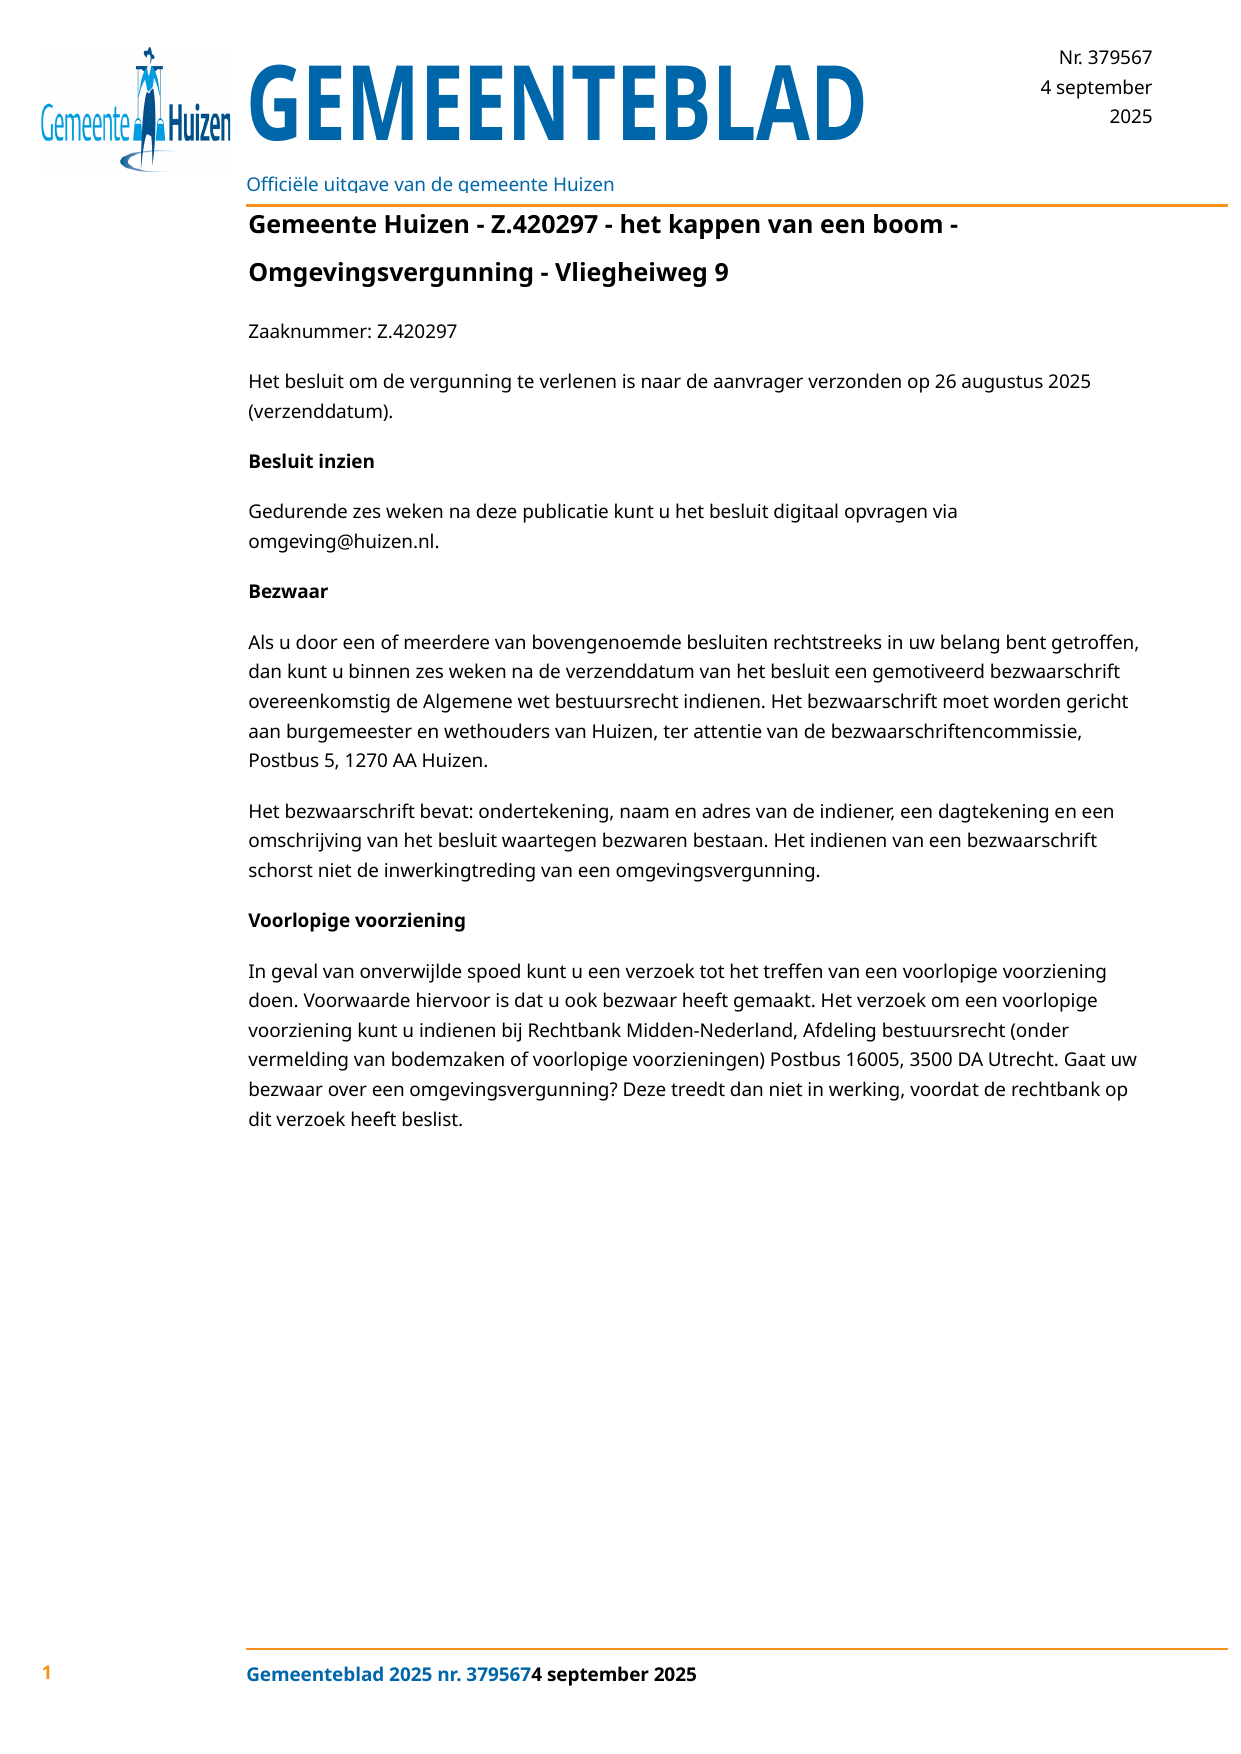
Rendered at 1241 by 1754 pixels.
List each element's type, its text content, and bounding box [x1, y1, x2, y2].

text Gedurende zes weken na deze publicatie kunt u het besluit digitaal opvragen via omgeving@huizen.nl. [248, 499, 1152, 554]
text Besluit inzien [248, 448, 1152, 474]
text Bezwaar [248, 579, 1152, 604]
text In geval van onverwijlde spoed kunt u een verzoek tot het treffen van een voorlopige voorziening doen. Voorwaarde hiervoor is dat u ook bezwaar heeft gemaakt. Het verzoek om een voorlopige voorziening kunt u indienen bij Rechtbank Midden-Nederland, Afdeling bestuursrecht (onder vermelding van bodemzaken of voorlopige voorzieningen) Postbus 16005, 3500 DA Utrecht. Gaat uw bezwaar over een omgevingsvergunning? Deze treedt dan niet in werking, voordat de rechtbank op dit verzoek heeft beslist. [248, 958, 1152, 1132]
picture [41, 47, 231, 172]
text Het bezwaarschrift bevat: ondertekening, naam en adres van de indiener, een dagtekening en een omschrijving van het besluit waartegen bezwaren bestaan. Het indienen van een bezwaarschrift schorst niet de inwerkingtreding van een omgevingsvergunning. [248, 798, 1152, 883]
text Gemeente Huizen - Z.420297 - het kappen van een boom - Omgevingsvergunning - Vliegheiweg 9 [248, 207, 1152, 288]
text Het besluit om de vergunning te verlenen is naar de aanvrager verzonden op 26 augustus 2025 (verzenddatum). [248, 368, 1152, 424]
text Als u door een of meerdere van bovengenoemde besluiten rechtstreeks in uw belang bent getroffen, dan kunt u binnen zes weken na de verzenddatum van het besluit een gemotiveerd bezwaarschrift overeenkomstig de Algemene wet bestuursrecht indienen. Het bezwaarschrift moet worden gericht aan burgemeester en wethouders van Huizen, ter attentie van de bezwaarschriftencommissie, Postbus 5, 1270 AA Huizen. [248, 629, 1152, 773]
text Voorlopige voorziening [248, 907, 1152, 933]
text Zaaknummer: Z.420297 [248, 318, 1152, 344]
